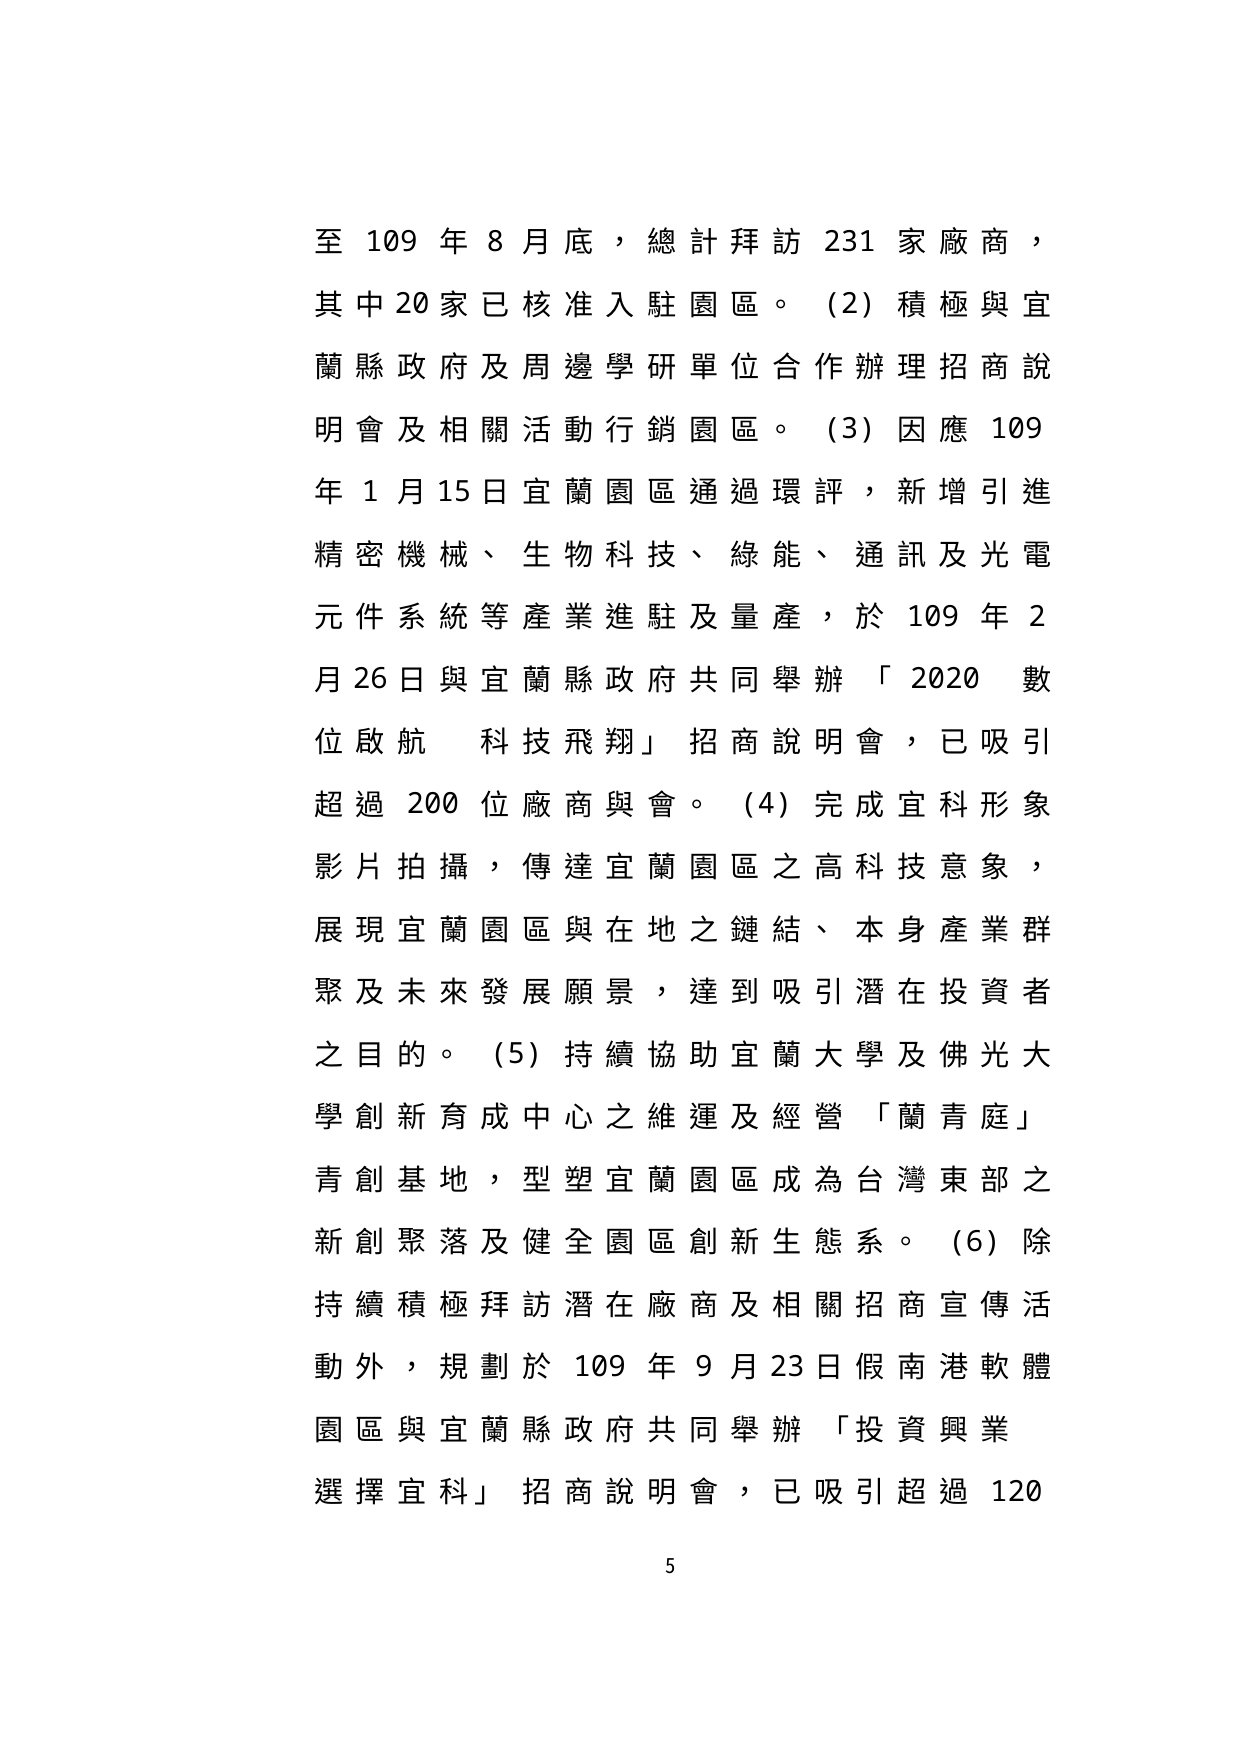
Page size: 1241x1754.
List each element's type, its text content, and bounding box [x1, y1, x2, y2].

text 2.竹科管理局表示：為改善宜蘭園區營運虧損之問題，刻正積極辦理招商作業，包括：(1)成立宜蘭園區招商駐點工作小組，至109年8月底，總計拜訪231家廠商，其中20家已核准入駐園區。(2)積極與宜蘭縣政府及周邊學研單位合作辦理招商說明會及相關活動行銷園區。(3)因應109年1月15日宜蘭園區通過環評，新增引進精密機械、生物科技、綠能、通訊及光電元件系統等產業進駐及量產，於109年2月26日與宜蘭縣政府共同舉辦「2020 數位啟航 科技飛翔」招商說明會，已吸引超過200位廠商與會。(4)完成宜科形象影片拍攝，傳達宜蘭園區之高科技意象，展現宜蘭園區與在地之鏈結、本身產業群聚及未來發展願景，達到吸引潛在投資者之目的。(5)持續協助宜蘭大學及佛光大學創新育成中心之維運及經營「蘭青庭」青創基地，型塑宜蘭園區成為台灣東部之新創聚落及健全園區創新生態系。(6)除持續積極拜訪潛在廠商及相關招商宣傳活動外，規劃於109年9月23日假南港軟體園區與宜蘭縣政府共同舉辦「投資興業 選擇宜科」招商說明會，已吸引超過120位廠商與會。 [271, 198, 1058, 1511]
